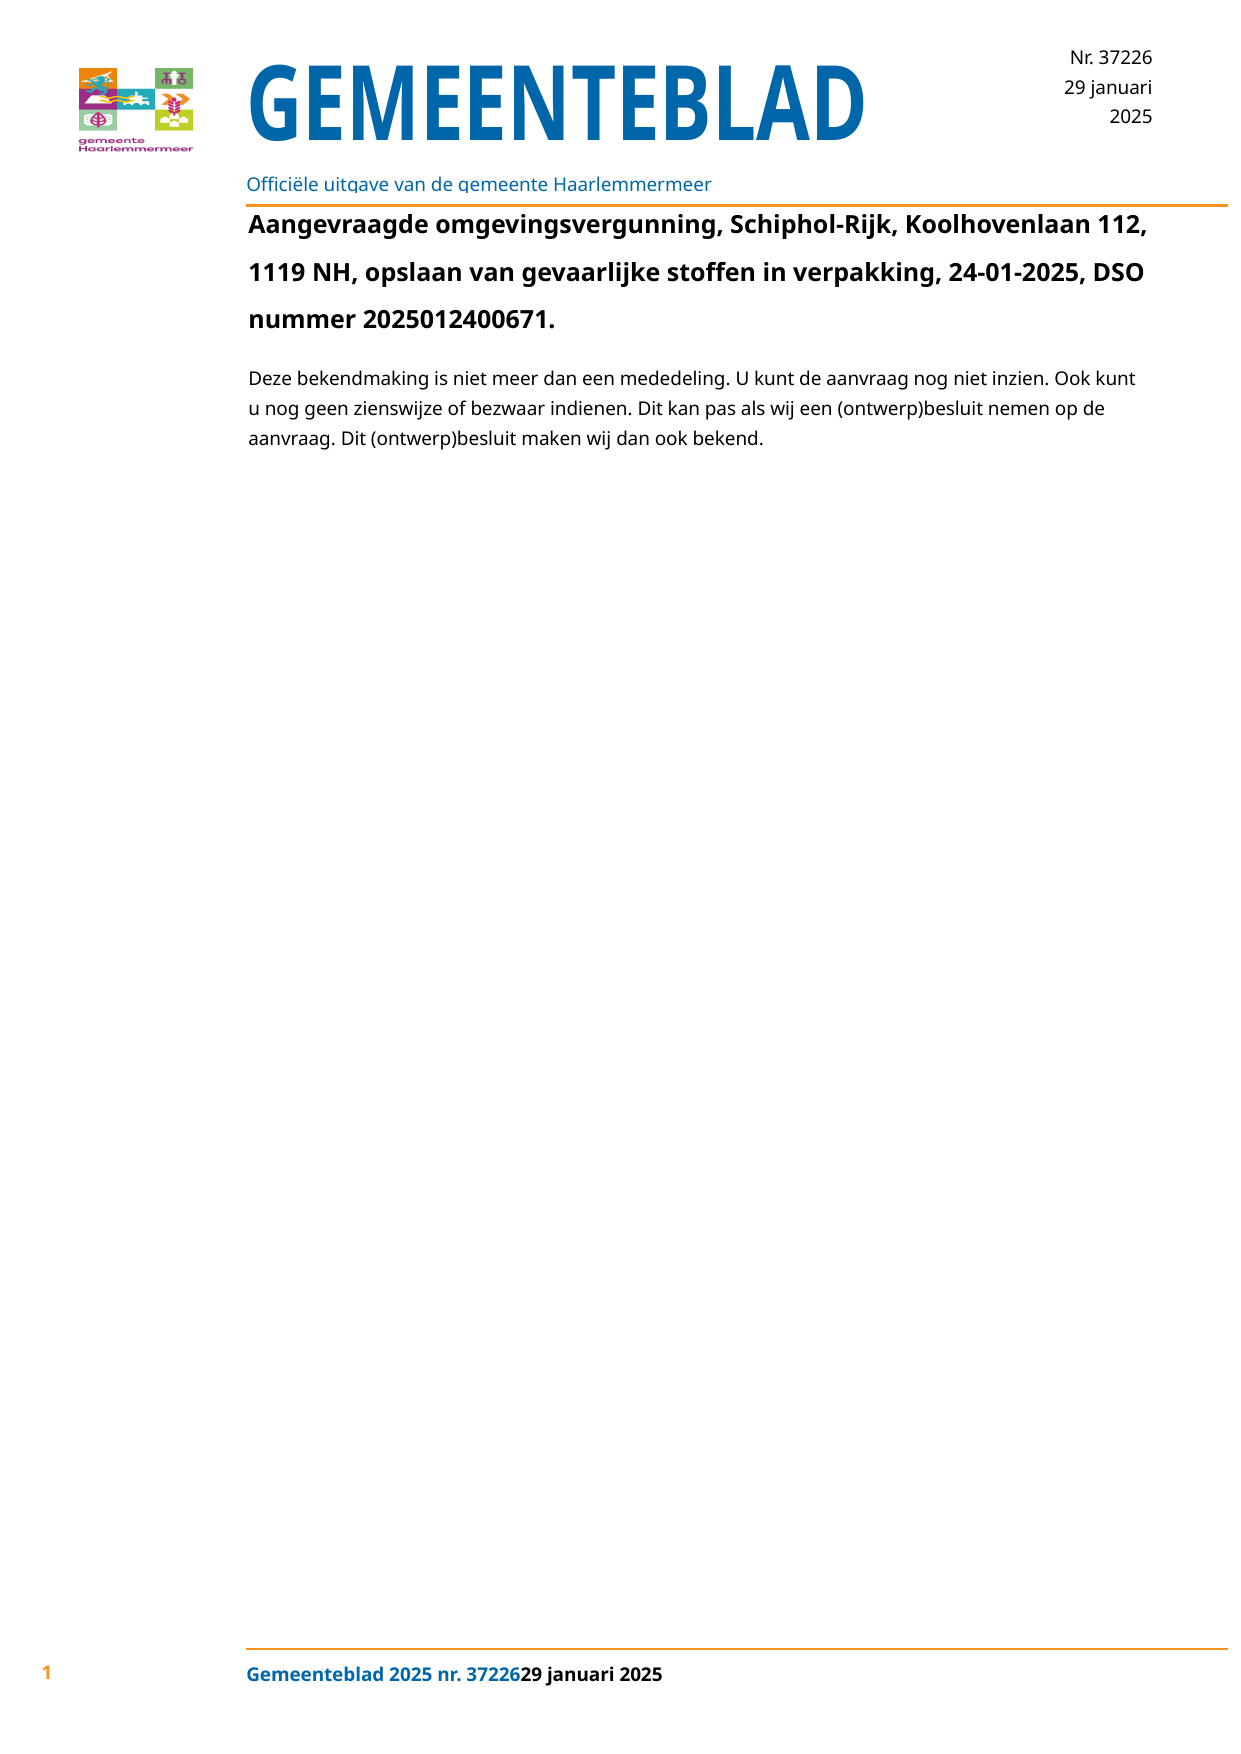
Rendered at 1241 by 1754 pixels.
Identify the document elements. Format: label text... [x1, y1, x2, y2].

text Aangevraagde omgevingsvergunning, Schiphol-Rijk, Koolhovenlaan 112, 1119 NH, opslaan van gevaarlijke stoffen in verpakking, 24-01-2025, DSO nummer 2025012400671. [248, 207, 1152, 336]
text Deze bekendmaking is niet meer dan een mededeling. U kunt de aanvraag nog niet inzien. Ook kunt u nog geen zienswijze of bezwaar indienen. Dit kan pas als wij een (ontwerp)besluit nemen op de aanvraag. Dit (ontwerp)besluit maken wij dan ook bekend. [248, 366, 1152, 450]
picture [41, 47, 231, 172]
